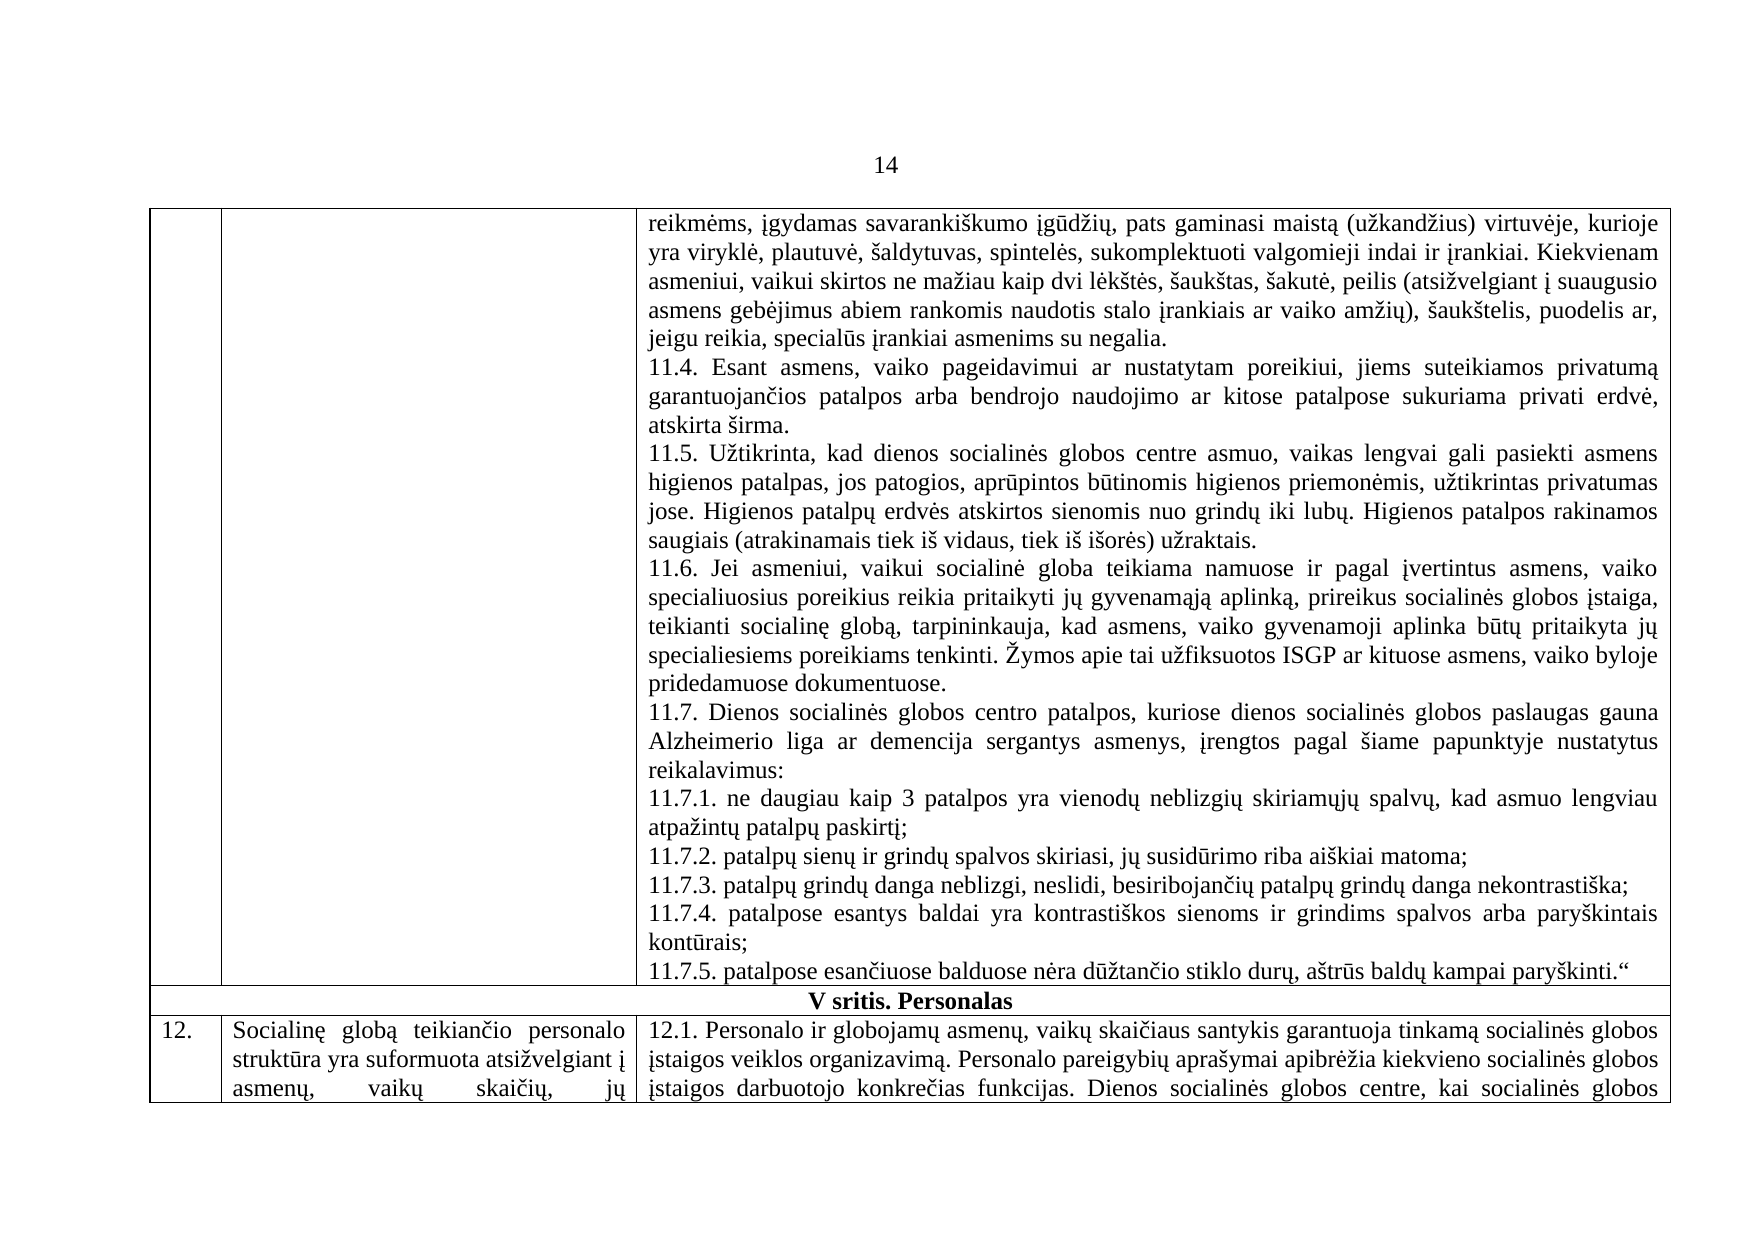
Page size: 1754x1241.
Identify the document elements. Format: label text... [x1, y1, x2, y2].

table_cell 12. [151, 1016, 221, 1102]
table_cell Socialinę globą teikiančio personalo struktūra yra suformuota atsižvelgiant į asmenų, vaikų skaičių, jų [222, 1016, 636, 1102]
table_cell [222, 209, 636, 985]
table_cell 12.1. Personalo ir globojamų asmenų, vaikų skaičiaus santykis garantuoja tinkamą socialinės globos įstaigos veiklos organizavimą. Personalo pareigybių aprašymai apibrėžia kiekvieno socialinės globos įstaigos darbuotojo konkrečias funkcijas. Dienos socialinės globos centre, kai socialinės globos [637, 1016, 1670, 1102]
table_cell V sritis. Personalas [151, 986, 1670, 1014]
table_cell reikmėms, įgydamas savarankiškumo įgūdžių, pats gaminasi maistą (užkandžius) virtuvėje, kurioje yra viryklė, plautuvė, šaldytuvas, spintelės, sukomplektuoti valgomieji indai ir įrankiai. Kiekvienam asmeniui, vaikui skirtos ne mažiau kaip dvi lėkštės, šaukštas, šakutė, peilis (atsižvelgiant į suaugusio asmens gebėjimus abiem rankomis naudotis stalo įrankiais ar vaiko amžių), šaukštelis, puodelis ar, jeigu reikia, specialūs įrankiai asmenims su negalia. 11.4. Esant asmens, vaiko pageidavimui ar nustatytam poreikiui, jiems suteikiamos privatumą garantuojančios patalpos arba bendrojo naudojimo ar kitose patalpose sukuriama privati erdvė, atskirta širma. 11.5. Užtikrinta, kad dienos socialinės globos centre asmuo, vaikas lengvai gali pasiekti asmens higienos patalpas, jos patogios, aprūpintos būtinomis higienos priemonėmis, užtikrintas privatumas jose. Higienos patalpų erdvės atskirtos sienomis nuo grindų iki lubų. Higienos patalpos rakinamos saugiais (atrakinamais tiek iš vidaus, tiek iš išorės) užraktais. 11.6. Jei asmeniui, vaikui socialinė globa teikiama namuose ir pagal įvertintus asmens, vaiko specialiuosius poreikius reikia pritaikyti jų gyvenamąją aplinką, prireikus socialinės globos įstaiga, teikianti socialinę globą, tarpininkauja, kad asmens, vaiko gyvenamoji aplinka būtų pritaikyta jų specialiesiems poreikiams tenkinti. Žymos apie tai užfiksuotos ISGP ar kituose asmens, vaiko byloje pridedamuose dokumentuose. 11.7. Dienos socialinės globos centro patalpos, kuriose dienos socialinės globos paslaugas gauna Alzheimerio liga ar demencija sergantys asmenys, įrengtos pagal šiame papunktyje nustatytus reikalavimus: 11.7.1. ne daugiau kaip 3 patalpos yra vienodų neblizgių skiriamųjų spalvų, kad asmuo lengviau atpažintų patalpų paskirtį; 11.7.2. patalpų sienų ir grindų spalvos skiriasi, jų susidūrimo riba aiškiai matoma; 11.7.3. patalpų grindų danga neblizgi, neslidi, besiribojančių patalpų grindų danga nekontrastiška; 11.7.4. patalpose esantys baldai yra kontrastiškos sienoms ir grindims spalvos arba paryškintais kontūrais; 11.7.5. patalpose esančiuose balduose nėra dūžtančio stiklo durų, aštrūs baldų kampai paryškinti.“ [637, 209, 1670, 985]
table_cell [151, 209, 221, 985]
